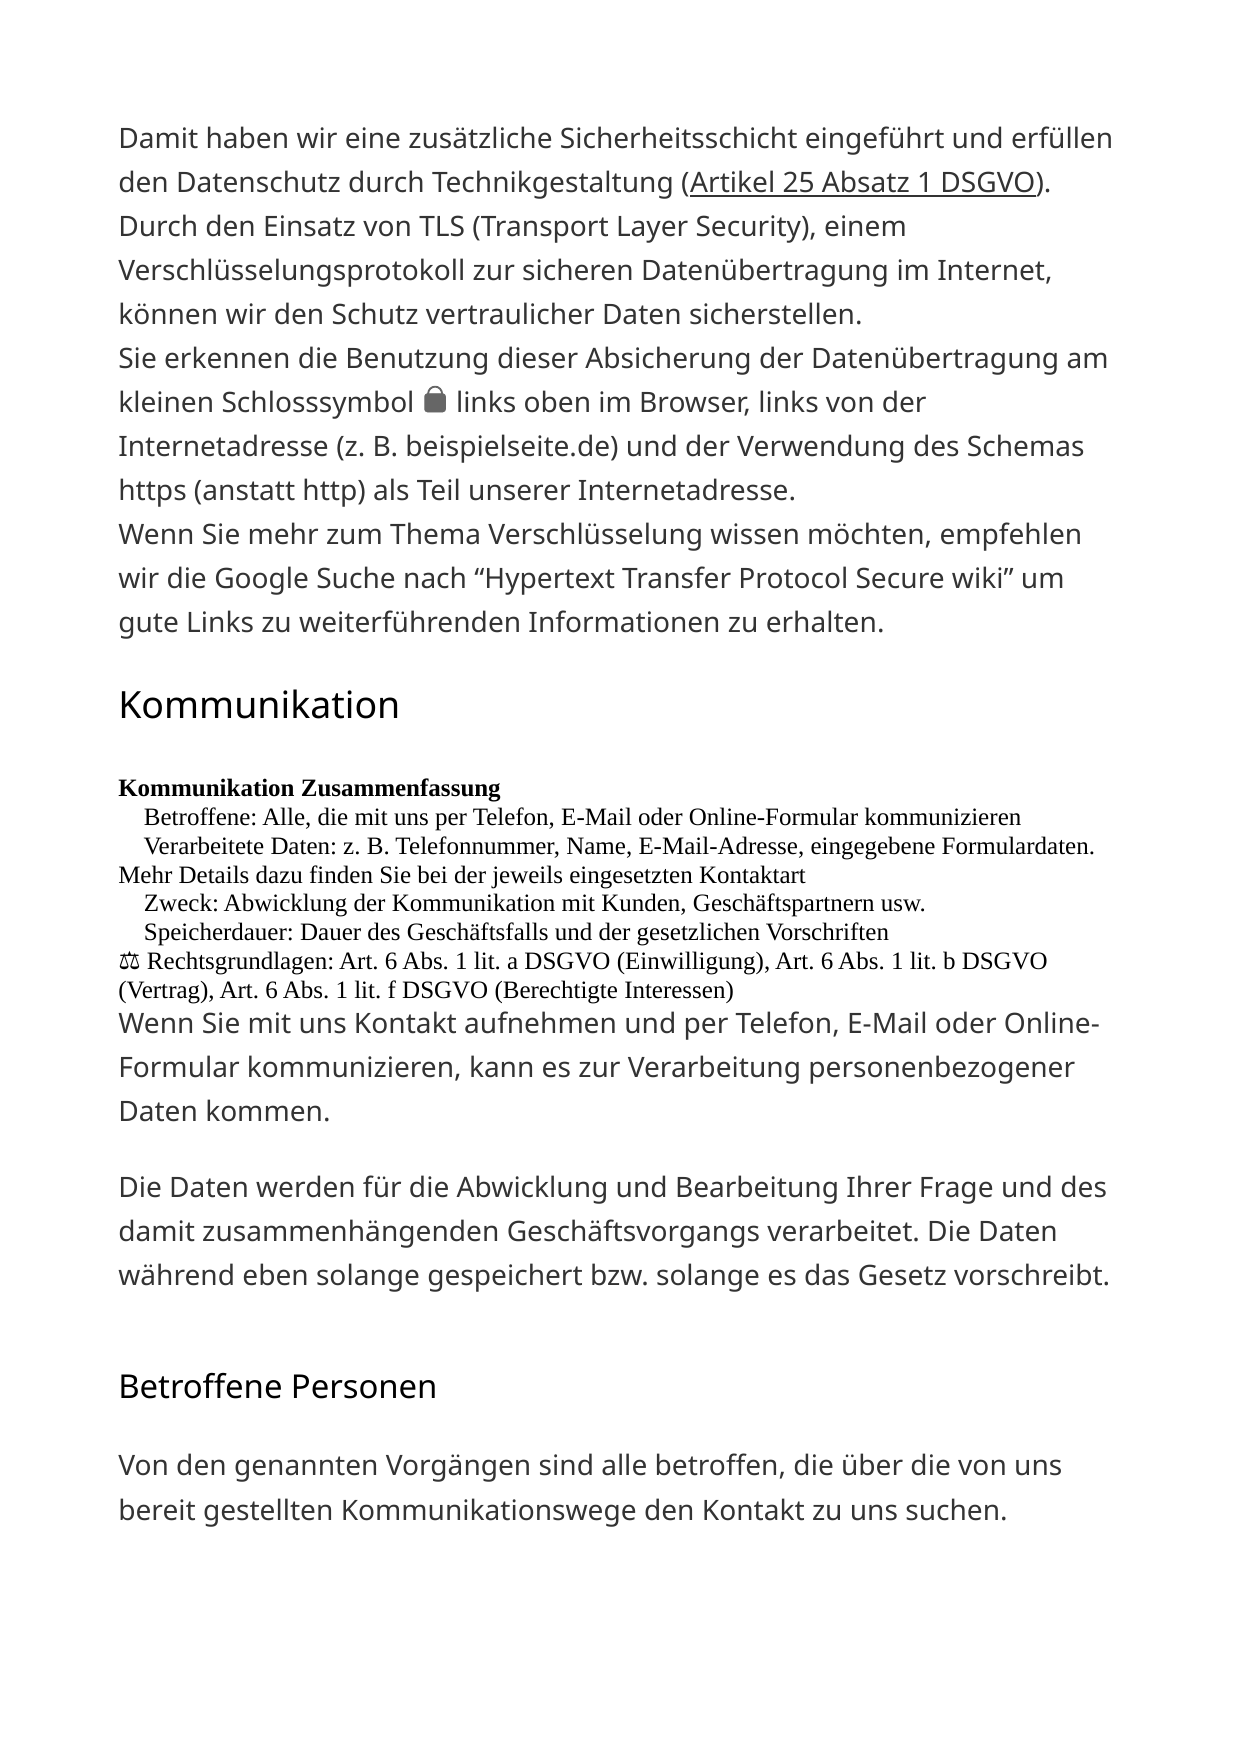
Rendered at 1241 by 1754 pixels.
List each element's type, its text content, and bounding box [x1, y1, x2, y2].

text Wenn Sie mit uns Kontakt aufnehmen und per Telefon, E-Mail oder Online-Formular kommunizieren, kann es zur Verarbeitung personenbezogener Daten kommen. [118, 1003, 1122, 1130]
subtitle Kommunikation [118, 678, 1122, 729]
subtitle Betroffene Personen [118, 1363, 1122, 1408]
text Damit haben wir eine zusätzliche Sicherheitsschicht eingeführt und erfüllen den Datenschutz durch Technikgestaltung (Artikel 25 Absatz 1 DSGVO). Durch den Einsatz von TLS (Transport Layer Security), einem Verschlüsselungsprotokoll zur sicheren Datenübertragung im Internet, können wir den Schutz vertraulicher Daten sicherstellen. Sie erkennen die Benutzung dieser Absicherung der Datenübertragung am kleinen Schlosssymbol links oben im Browser, links von der Internetadresse (z. B. beispielseite.de) und der Verwendung des Schemas https (anstatt http) als Teil unserer Internetadresse. Wenn Sie mehr zum Thema Verschlüsselung wissen möchten, empfehlen wir die Google Suche nach “Hypertext Transfer Protocol Secure wiki” um gute Links zu weiterführenden Informationen zu erhalten. [118, 118, 1122, 641]
text Die Daten werden für die Abwicklung und Bearbeitung Ihrer Frage und des damit zusammenhängenden Geschäftsvorgangs verarbeitet. Die Daten während eben solange gespeichert bzw. solange es das Gesetz vorschreibt. [118, 1167, 1122, 1293]
table_header Kommunikation Zusammenfassung 👥 Betroffene: Alle, die mit uns per Telefon, E-Mail oder Online-Formular kommunizieren 📓 Verarbeitete Daten: z. B. Telefonnummer, Name, E-Mail-Adresse, eingegebene Formulardaten. Mehr Details dazu finden Sie bei der jeweils eingesetzten Kontaktart 🤝 Zweck: Abwicklung der Kommunikation mit Kunden, Geschäftspartnern usw. 📅 Speicherdauer: Dauer des Geschäftsfalls und der gesetzlichen Vorschriften ⚖️ Rechtsgrundlagen: Art. 6 Abs. 1 lit. a DSGVO (Einwilligung), Art. 6 Abs. 1 lit. b DSGVO (Vertrag), Art. 6 Abs. 1 lit. f DSGVO (Berechtigte Interessen) [118, 774, 1122, 1003]
text Von den genannten Vorgängen sind alle betroffen, die über die von uns bereit gestellten Kommunikationswege den Kontakt zu uns suchen. [118, 1446, 1122, 1528]
